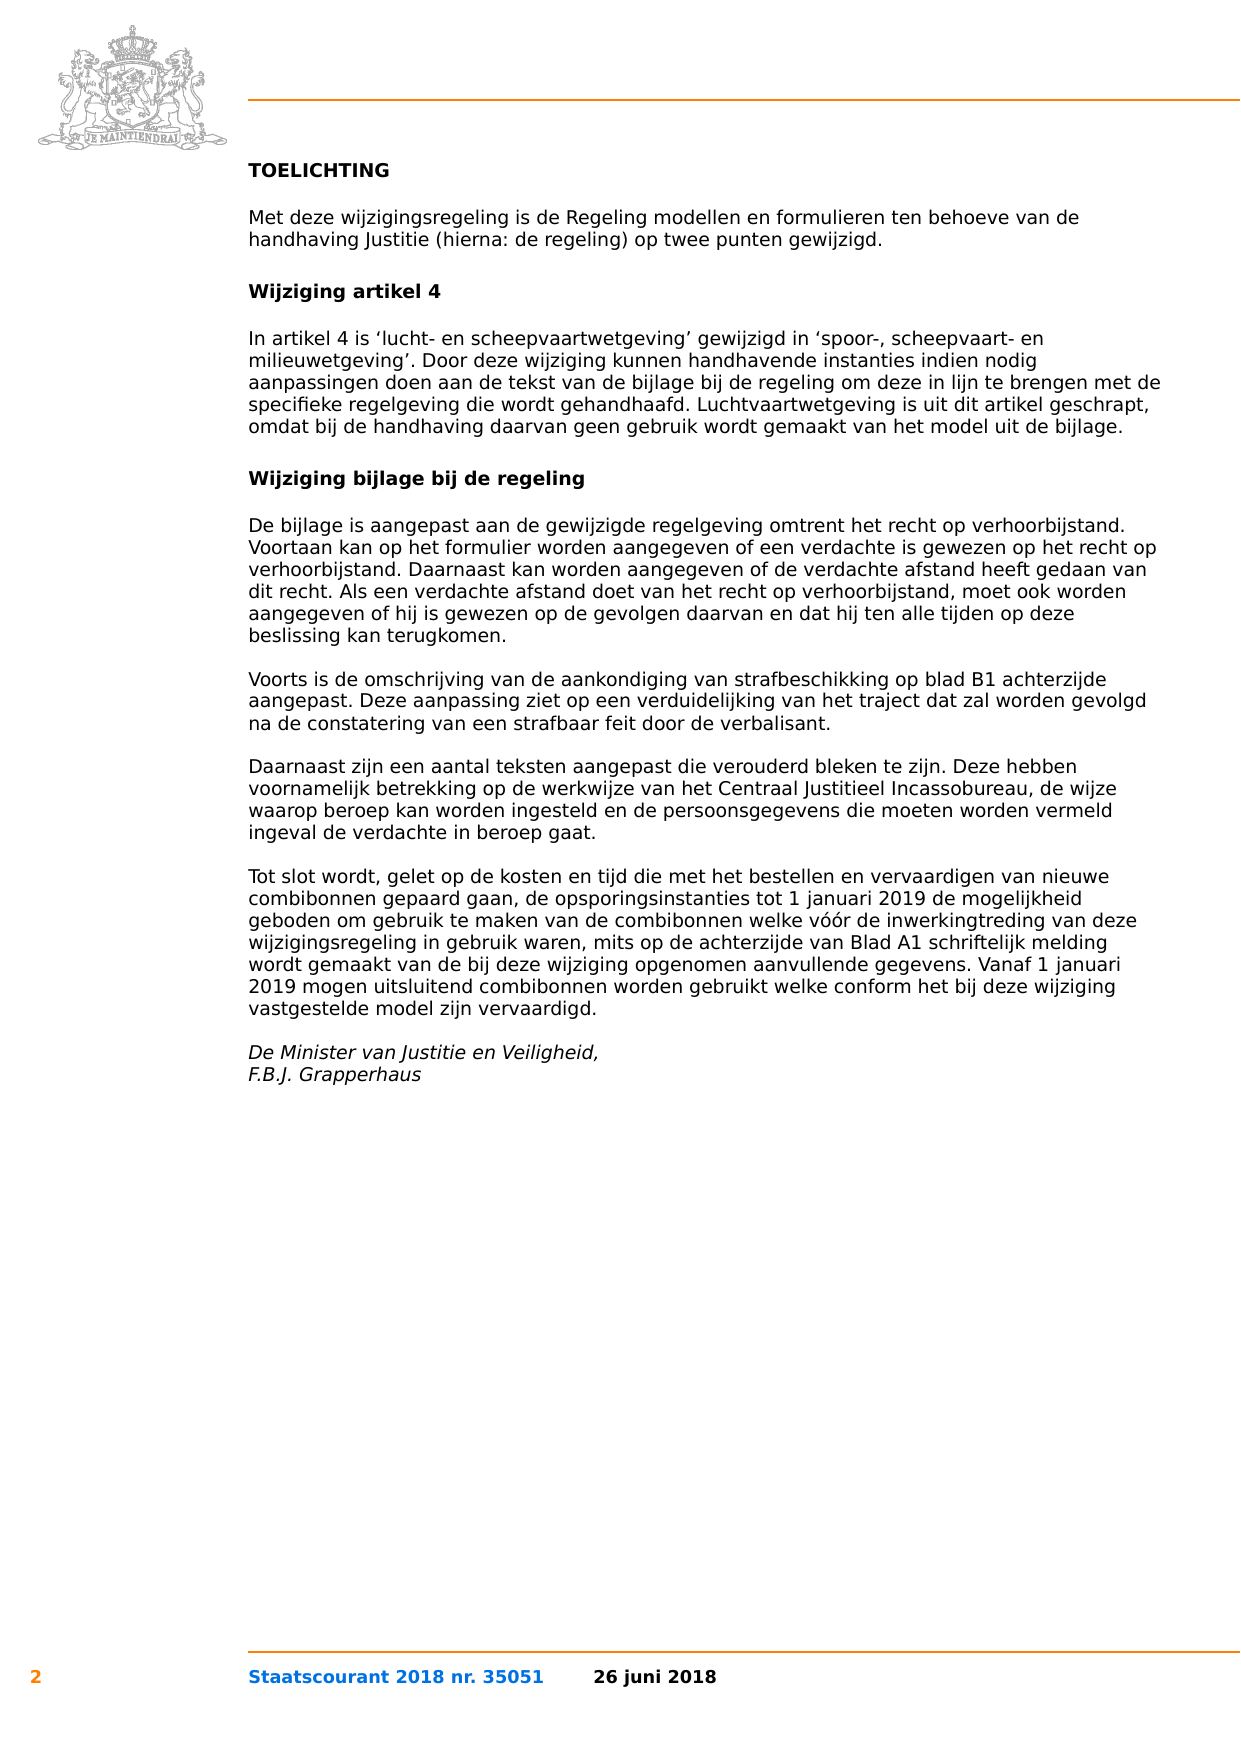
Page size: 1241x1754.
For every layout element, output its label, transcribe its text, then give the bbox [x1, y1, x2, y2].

subtitle Wijziging bijlage bij de regeling [248, 468, 1163, 490]
text De bijlage is aangepast aan de gewijzigde regelgeving omtrent het recht op verhoorbijstand. Voortaan kan op het formulier worden aangegeven of een verdachte is gewezen op het recht op verhoorbijstand. Daarnaast kan worden aangegeven of de verdachte afstand heeft gedaan van dit recht. Als een verdachte afstand doet van het recht op verhoorbijstand, moet ook worden aangegeven of hij is gewezen op de gevolgen daarvan en dat hij ten alle tijden op deze beslissing kan terugkomen. [248, 515, 1163, 647]
picture [38, 25, 227, 150]
subtitle Wijziging artikel 4 [248, 281, 1163, 303]
text De Minister van Justitie en Veiligheid, F.B.J. Grapperhaus [248, 1042, 1163, 1086]
text Voorts is de omschrijving van de aankondiging van strafbeschikking op blad B1 achterzijde aangepast. Deze aanpassing ziet op een verduidelijking van het traject dat zal worden gevolgd na de constatering van een strafbaar feit door de verbalisant. [248, 668, 1163, 734]
subtitle TOELICHTING [248, 160, 1163, 182]
text Daarnaast zijn een aantal teksten aangepast die verouderd bleken te zijn. Deze hebben voornamelijk betrekking op de werkwijze van het Centraal Justitieel Incassobureau, de wijze waarop beroep kan worden ingesteld en de persoonsgegevens die moeten worden vermeld ingeval de verdachte in beroep gaat. [248, 756, 1163, 844]
text In artikel 4 is ‘lucht- en scheepvaartwetgeving’ gewijzigd in ‘spoor-, scheepvaart- en milieuwetgeving’. Door deze wijziging kunnen handhavende instanties indien nodig aanpassingen doen aan de tekst van de bijlage bij de regeling om deze in lijn te brengen met de specifieke regelgeving die wordt gehandhaafd. Luchtvaartwetgeving is uit dit artikel geschrapt, omdat bij de handhaving daarvan geen gebruik wordt gemaakt van het model uit de bijlage. [248, 328, 1163, 438]
text Met deze wijzigingsregeling is de Regeling modellen en formulieren ten behoeve van de handhaving Justitie (hierna: de regeling) op twee punten gewijzigd. [248, 207, 1163, 251]
text Tot slot wordt, gelet op de kosten en tijd die met het bestellen en vervaardigen van nieuwe combibonnen gepaard gaan, de opsporingsinstanties tot 1 januari 2019 de mogelijkheid geboden om gebruik te maken van de combibonnen welke vóór de inwerkingtreding van deze wijzigingsregeling in gebruik waren, mits op de achterzijde van Blad A1 schriftelijk melding wordt gemaakt van de bij deze wijziging opgenomen aanvullende gegevens. Vanaf 1 januari 2019 mogen uitsluitend combibonnen worden gebruikt welke conform het bij deze wijziging vastgestelde model zijn vervaardigd. [248, 866, 1163, 1020]
